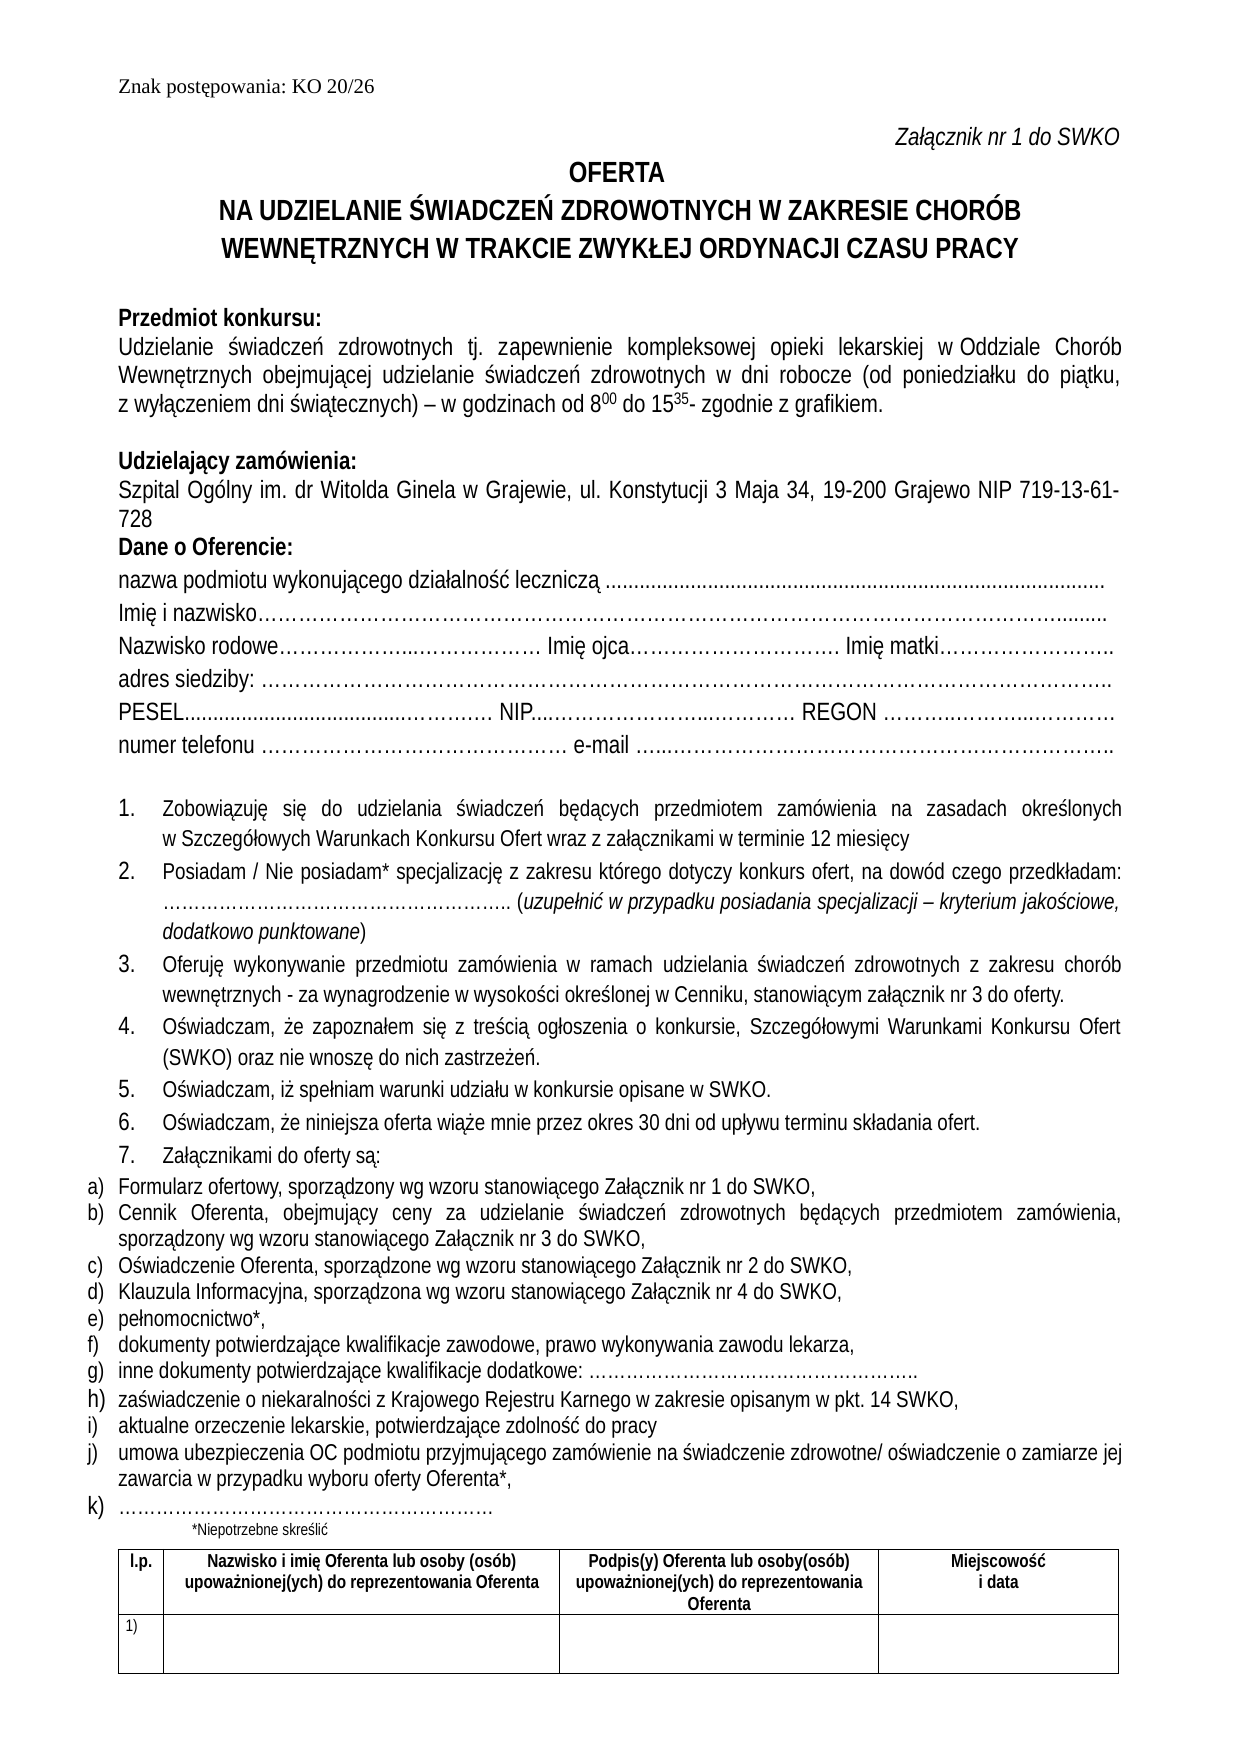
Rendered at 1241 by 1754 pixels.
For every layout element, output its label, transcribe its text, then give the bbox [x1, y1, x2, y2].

table_header Miejscowość i data [879, 1550, 1118, 1614]
list Załącznikami do oferty są: [118, 1140, 1122, 1168]
text numer telefonu ……………………………………… e-mail …...……………………………………………………….. [118, 730, 1122, 758]
text NA UDZIELANIE ŚWIADCZEŃ ZDROWOTNYCH W ZAKRESIE CHORÓB WEWNĘTRZNYCH W TRAKCIE ZWYKŁEJ ORDYNACJI CZASU PRACY [118, 193, 1122, 265]
list Cennik Oferenta, obejmujący ceny za udzielanie świadczeń zdrowotnych będących przedmiotem zamówienia, sporządzony wg wzoru stanowiącego Załącznik nr 3 do SWKO, [87, 1199, 1122, 1252]
list umowa ubezpieczenia OC podmiotu przyjmującego zamówienie na świadczenie zdrowotne/ oświadczenie o zamiarze jej zawarcia w przypadku wyboru oferty Oferenta*, [87, 1438, 1122, 1491]
text Dane o Oferencie: [118, 532, 1122, 561]
list Oświadczam, że zapoznałem się z treścią ogłoszenia o konkursie, Szczegółowymi Warunkami Konkursu Ofert (SWKO) oraz nie wnoszę do nich zastrzeżeń. [118, 1011, 1122, 1070]
list …………………………………………………… [87, 1491, 1122, 1520]
table_cell [879, 1615, 1118, 1673]
list Oświadczenie Oferenta, sporządzone wg wzoru stanowiącego Załącznik nr 2 do SWKO, [87, 1252, 1122, 1278]
text Szpital Ogólny im. dr Witolda Ginela w Grajewie, ul. Konstytucji 3 Maja 34, 19-200 Grajewo NIP 719-13-61-728 [118, 475, 1122, 532]
text Udzielający zamówienia: [118, 446, 1122, 475]
table_cell [560, 1615, 878, 1673]
table_header Nazwisko i imię Oferenta lub osoby (osób) upoważnionej(ych) do reprezentowania Oferenta [164, 1550, 559, 1614]
text Nazwisko rodowe………………...……………… Imię ojca…………………………. Imię matki…………………….. [118, 631, 1122, 660]
list Oświadczam, że niniejsza oferta wiąże mnie przez okres 30 dni od upływu terminu składania ofert. [118, 1107, 1122, 1136]
list inne dokumenty potwierdzające kwalifikacje dodatkowe: …………………………………………….. [87, 1357, 1122, 1383]
text nazwa podmiotu wykonującego działalność leczniczą ........................................................................................ [118, 565, 1122, 594]
table_cell 1) [119, 1615, 163, 1673]
subtitle Przedmiot konkursu: [118, 303, 1122, 332]
table_header Podpis(y) Oferenta lub osoby(osób) upoważnionej(ych) do reprezentowania Oferenta [560, 1550, 878, 1614]
list pełnomocnictwo*, [87, 1304, 1122, 1331]
list Oświadczam, iż spełniam warunki udziału w konkursie opisane w SWKO. [118, 1074, 1122, 1103]
text PESEL.......................................……….… NIP....…………………...………… REGON ………..………...………… [118, 697, 1122, 726]
text Załącznik nr 1 do SWKO [118, 122, 1122, 151]
list zaświadczenie o niekaralności z Krajowego Rejestru Karnego w zakresie opisanym w pkt. 14 SWKO, [87, 1383, 1122, 1412]
table_cell [164, 1615, 559, 1673]
list Zobowiązuję się do udzielania świadczeń będących przedmiotem zamówienia na zasadach określonych w Szczegółowych Warunkach Konkursu Ofert wraz z załącznikami w terminie 12 miesięcy [118, 793, 1122, 852]
list aktualne orzeczenie lekarskie, potwierdzające zdolność do pracy [87, 1412, 1122, 1438]
list Formularz ofertowy, sporządzony wg wzoru stanowiącego Załącznik nr 1 do SWKO, [87, 1173, 1122, 1199]
list Klauzula Informacyjna, sporządzona wg wzoru stanowiącego Załącznik nr 4 do SWKO, [87, 1278, 1122, 1304]
text *Niepotrzebne skreślić [192, 1520, 1122, 1539]
text Imię i nazwisko………………………………………………………………………………………………………......... [118, 598, 1122, 627]
list dokumenty potwierdzające kwalifikacje zawodowe, prawo wykonywania zawodu lekarza, [87, 1331, 1122, 1357]
text adres siedziby: …………………………………………………………………………………………………………….. [118, 664, 1122, 693]
text OFERTA [118, 155, 1122, 188]
subtitle Udzielanie świadczeń zdrowotnych tj. zapewnienie kompleksowej opieki lekarskiej w Oddziale Chorób Wewnętrznych obejmującej udzielanie świadczeń zdrowotnych w dni robocze (od poniedziałku do piątku, z wyłączeniem dni świątecznych) – w godzinach od 800 do 1535- zgodnie z grafikiem. [118, 332, 1122, 418]
list Oferuję wykonywanie przedmiotu zamówienia w ramach udzielania świadczeń zdrowotnych z zakresu chorób wewnętrznych - za wynagrodzenie w wysokości określonej w Cenniku, stanowiącym załącznik nr 3 do oferty. [118, 948, 1122, 1007]
table_header l.p. [119, 1550, 163, 1614]
list Posiadam / Nie posiadam* specjalizację z zakresu którego dotyczy konkurs ofert, na dowód czego przedkładam: ……………………………………………….. (uzupełnić w przypadku posiadania specjalizacji – kryterium jakościowe, dodatkowo punktowane) [118, 856, 1122, 945]
